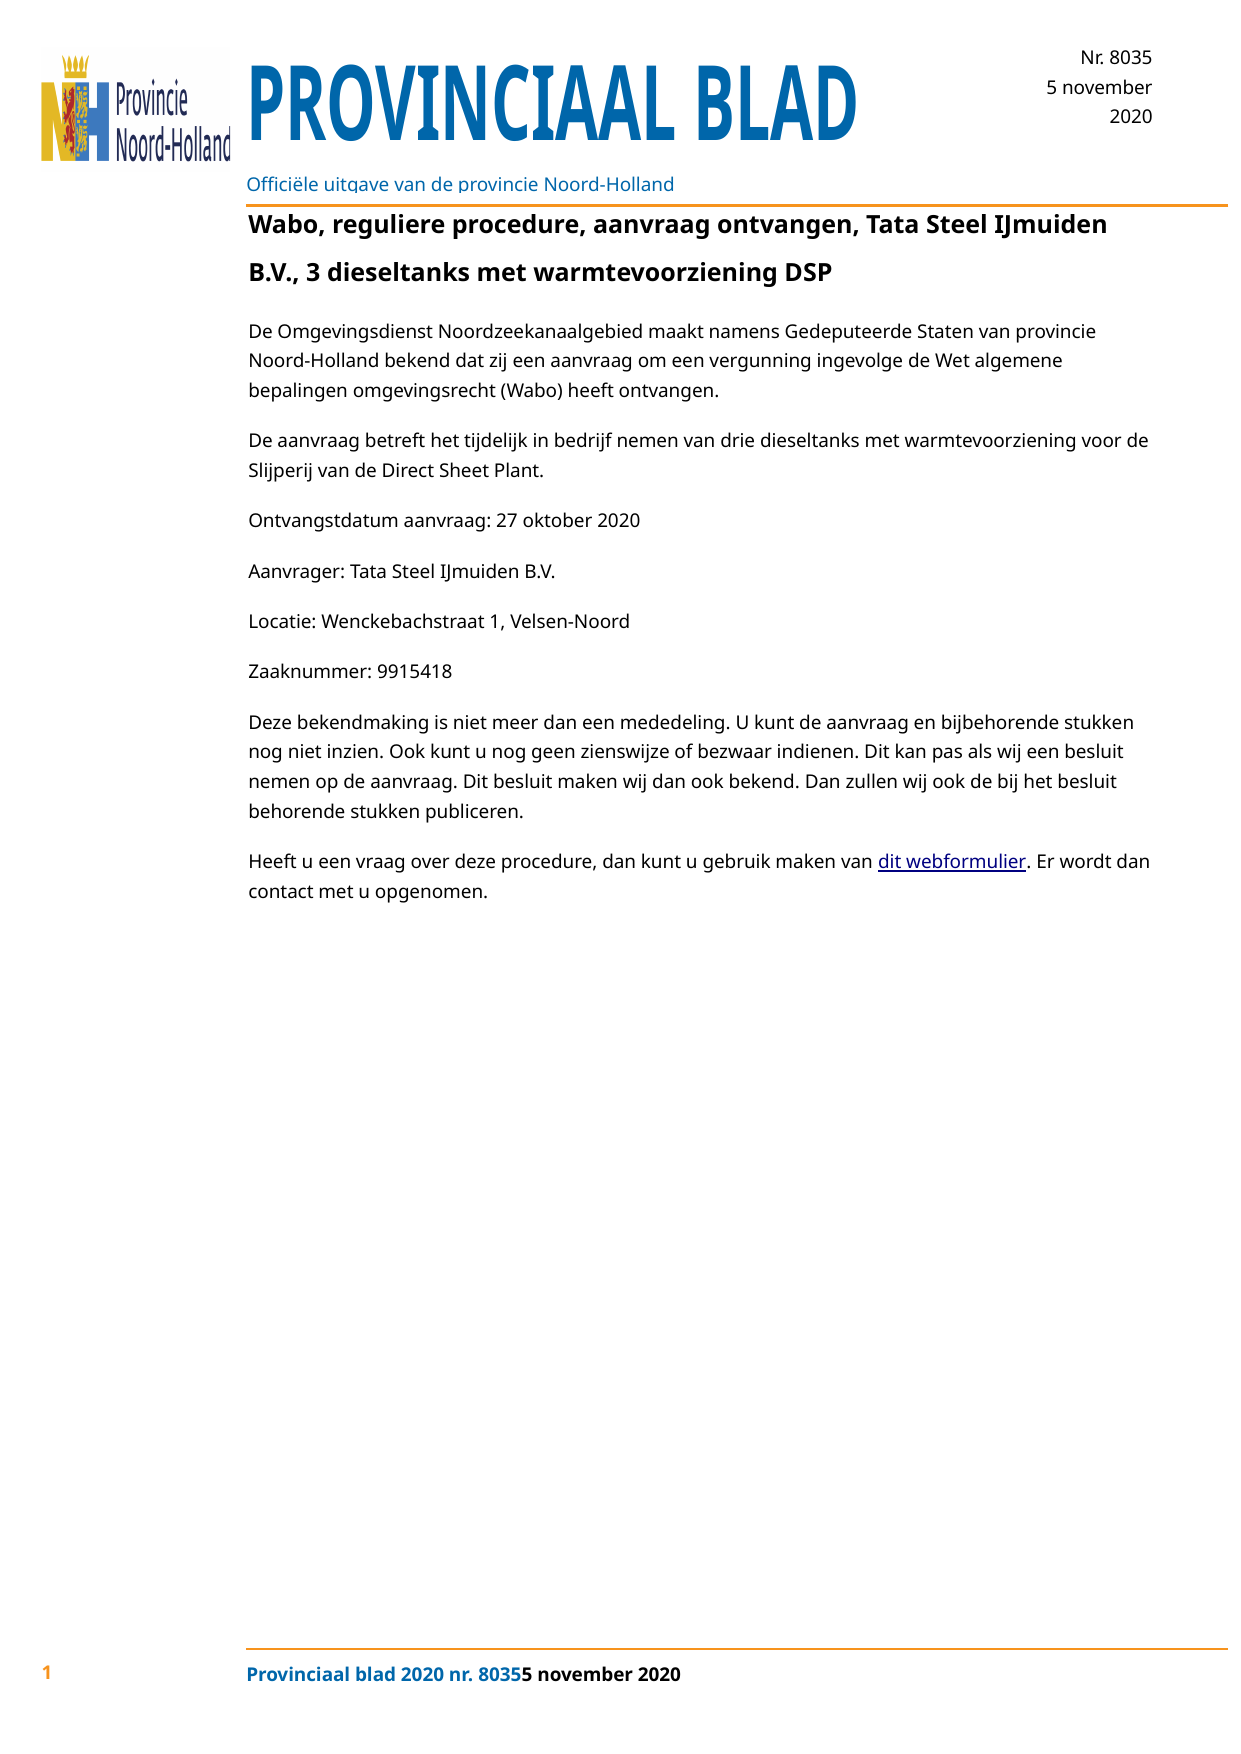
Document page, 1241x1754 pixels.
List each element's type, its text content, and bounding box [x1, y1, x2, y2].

text Heeft u een vraag over deze procedure, dan kunt u gebruik maken van dit webformulier. Er wordt dan contact met u opgenomen. [248, 848, 1152, 904]
text Aanvrager: Tata Steel IJmuiden B.V. [248, 558, 1152, 584]
text De aanvraag betreft het tijdelijk in bedrijf nemen van drie dieseltanks met warmtevoorziening voor de Slijperij van de Direct Sheet Plant. [248, 427, 1152, 483]
text De Omgevingsdienst Noordzeekanaalgebied maakt namens Gedeputeerde Staten van provincie Noord-Holland bekend dat zij een aanvraag om een vergunning ingevolge de Wet algemene bepalingen omgevingsrecht (Wabo) heeft ontvangen. [248, 318, 1152, 403]
picture [41, 47, 231, 172]
text Wabo, reguliere procedure, aanvraag ontvangen, Tata Steel IJmuiden B.V., 3 dieseltanks met warmtevoorziening DSP [248, 207, 1152, 288]
text Locatie: Wenckebachstraat 1, Velsen-Noord [248, 608, 1152, 634]
text Zaaknummer: 9915418 [248, 659, 1152, 684]
text Deze bekendmaking is niet meer dan een mededeling. U kunt de aanvraag en bijbehorende stukken nog niet inzien. Ook kunt u nog geen zienswijze of bezwaar indienen. Dit kan pas als wij een besluit nemen op de aanvraag. Dit besluit maken wij dan ook bekend. Dan zullen wij ook de bij het besluit behorende stukken publiceren. [248, 709, 1152, 824]
text Ontvangstdatum aanvraag: 27 oktober 2020 [248, 507, 1152, 533]
